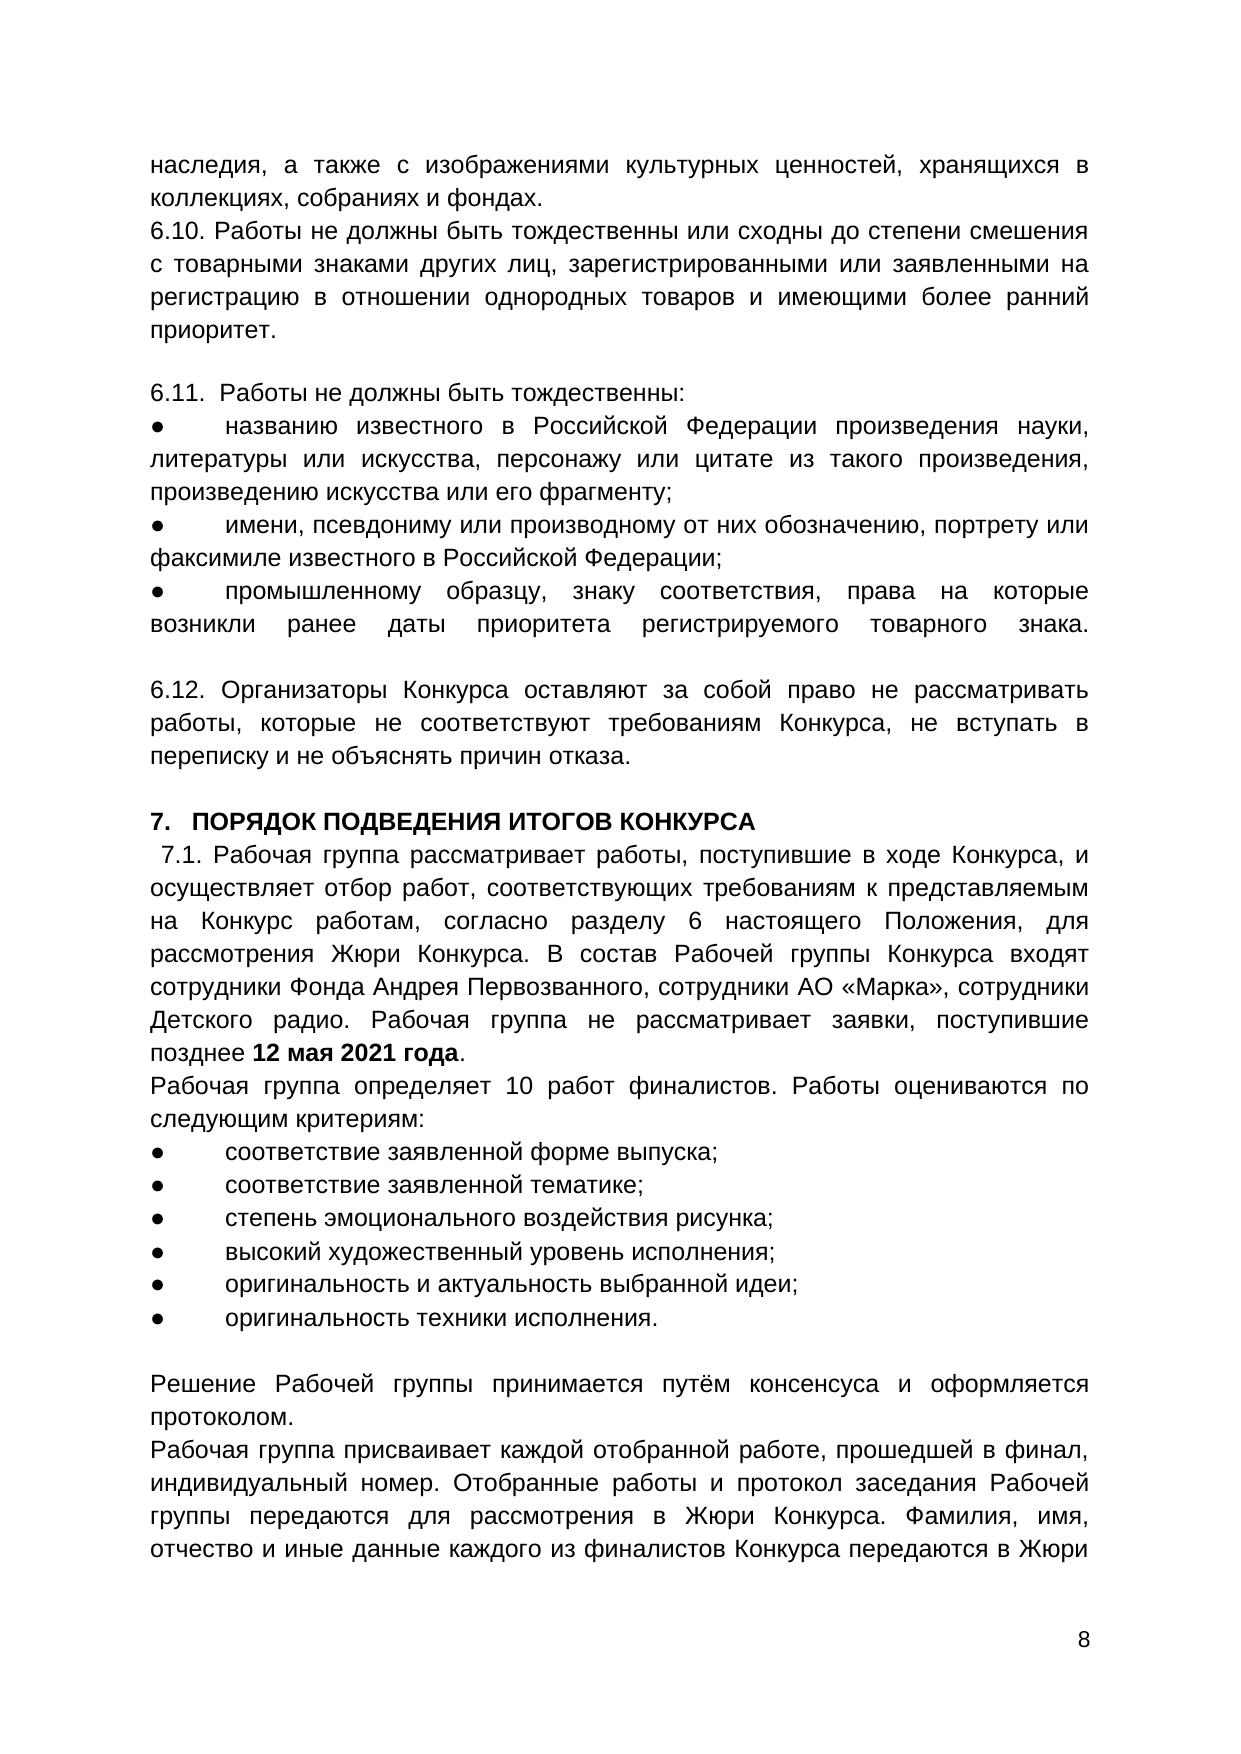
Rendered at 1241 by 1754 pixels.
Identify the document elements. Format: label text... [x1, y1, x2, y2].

text ● степень эмоционального воздействия рисунка; [150, 1203, 1090, 1232]
text ● высокий художественный уровень исполнения; [150, 1236, 1090, 1265]
text наследия, а также с изображениями культурных ценностей, хранящихся в коллекциях, собраниях и фондах. [150, 150, 1090, 212]
text Рабочая группа присваивает каждой отобранной работе, прошедшей в финал, индивидуальный номер. Отобранные работы и протокол заседания Рабочей группы передаются для рассмотрения в Жюри Конкурса. Фамилия, имя, отчество и иные данные каждого из финалистов Конкурса передаются в Жюри [150, 1434, 1090, 1562]
text 7. ПОРЯДОК ПОДВЕДЕНИЯ ИТОГОВ КОНКУРСА [150, 807, 1090, 836]
text ● названию известного в Российской Федерации произведения науки, литературы или искусства, персонажу или цитате из такого произведения, произведению искусства или его фрагменту; [150, 411, 1090, 506]
text 6.12. Организаторы Конкурса оставляют за собой право не рассматривать работы, которые не соответствуют требованиям Конкурса, не вступать в переписку и не объяснять причин отказа. [150, 675, 1090, 770]
text ● соответствие заявленной тематике; [150, 1170, 1090, 1199]
text ● промышленному образцу, знаку соответствия, права на которые возникли ранее даты приоритета регистрируемого товарного знака. [150, 576, 1090, 671]
text ● оригинальность и актуальность выбранной идеи; [150, 1269, 1090, 1298]
text 6.11. Работы не должны быть тождественны: [150, 378, 1090, 407]
text ● оригинальность техники исполнения. [150, 1302, 1090, 1331]
text ● соответствие заявленной форме выпуска; [150, 1137, 1090, 1166]
text Решение Рабочей группы принимается путём консенсуса и оформляется протоколом. [150, 1368, 1090, 1430]
text 6.10. Работы не должны быть тождественны или сходны до степени смешения с товарными знаками других лиц, зарегистрированными или заявленными на регистрацию в отношении однородных товаров и имеющими более ранний приоритет. [150, 216, 1090, 374]
text Рабочая группа определяет 10 работ финалистов. Работы оцениваются по следующим критериям: [150, 1071, 1090, 1133]
text ● имени, псевдониму или производному от них обозначению, портрету или факсимиле известного в Российской Федерации; [150, 510, 1090, 572]
text 7.1. Рабочая группа рассматривает работы, поступившие в ходе Конкурса, и осуществляет отбор работ, соответствующих требованиям к представляемым на Конкурс работам, согласно разделу 6 настоящего Положения, для рассмотрения Жюри Конкурса. В состав Рабочей группы Конкурса входят сотрудники Фонда Андрея Первозванного, сотрудники АО «Марка», сотрудники Детского радио. Рабочая группа не рассматривает заявки, поступившие позднее 12 мая 2021 года. [150, 840, 1090, 1067]
